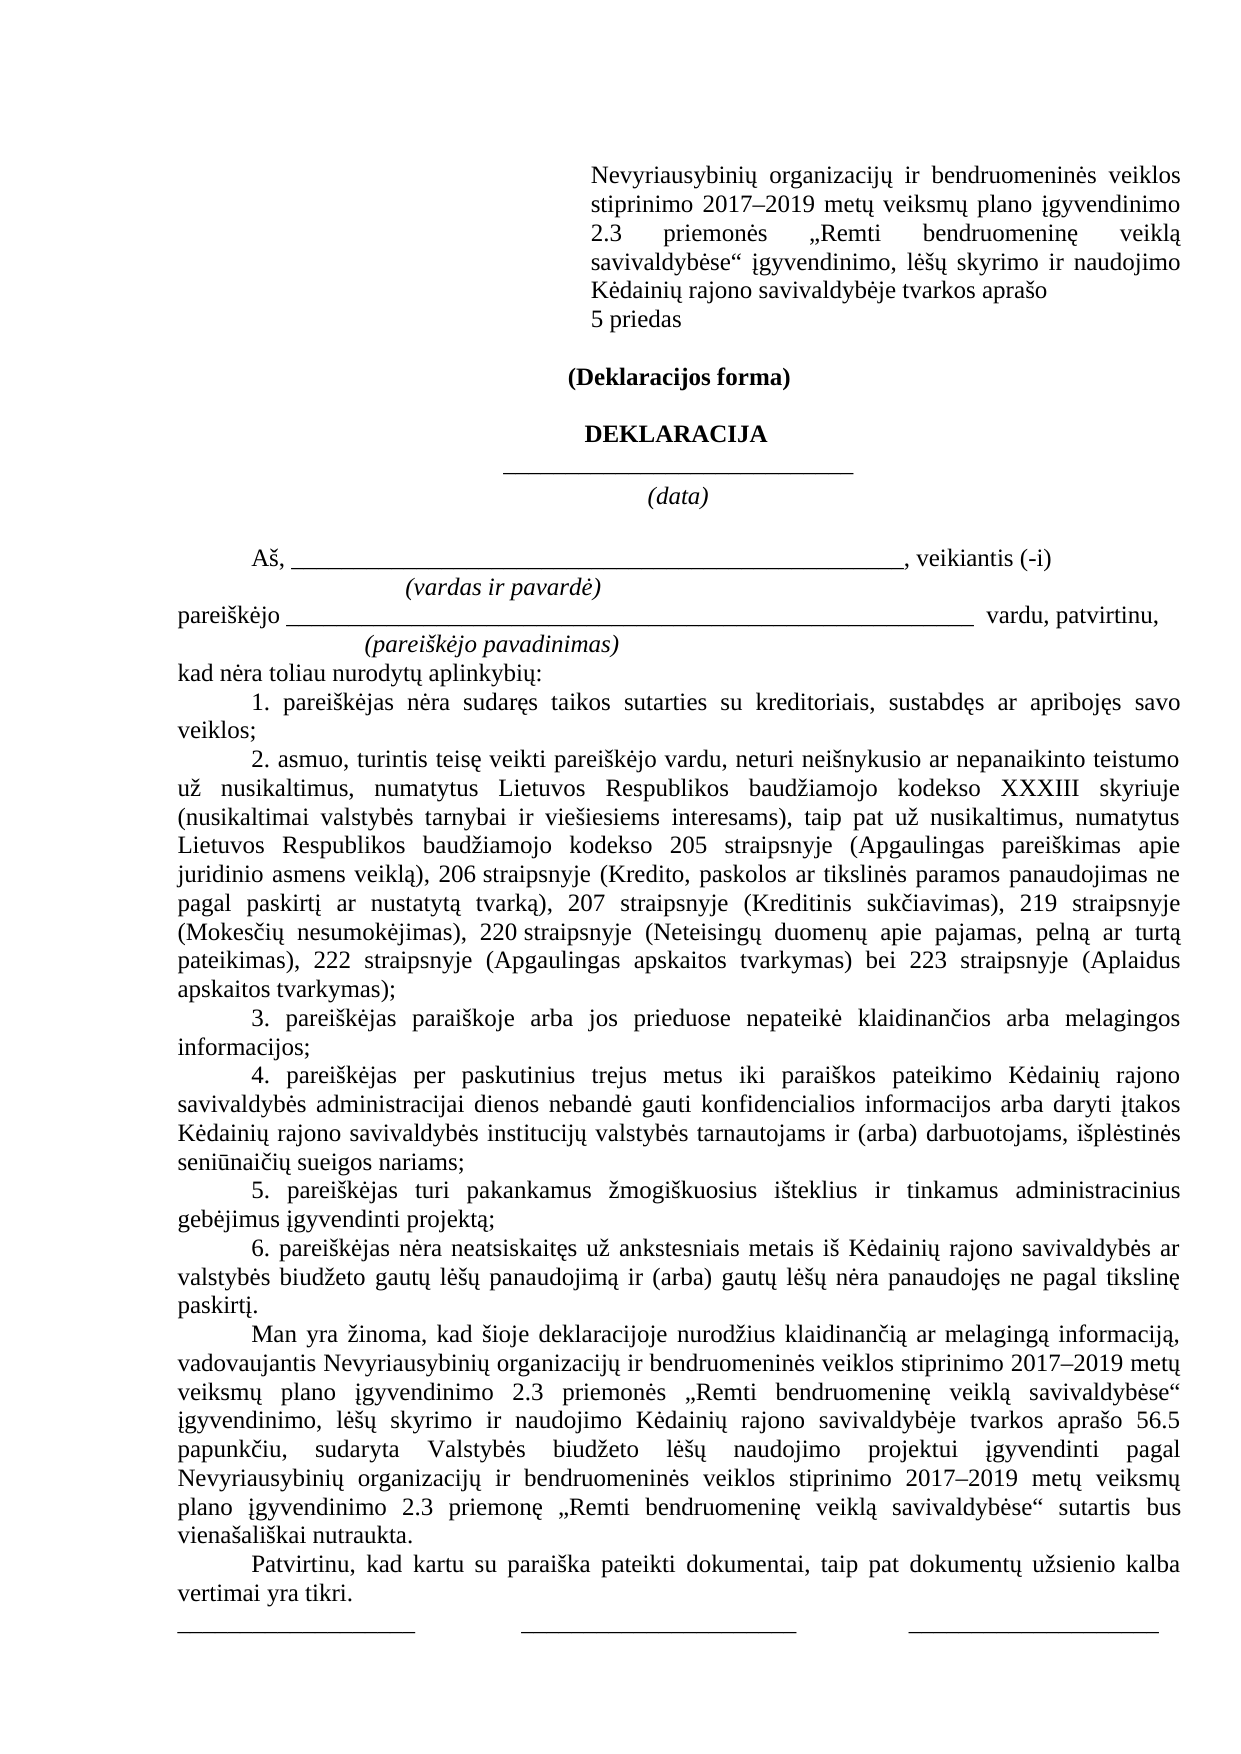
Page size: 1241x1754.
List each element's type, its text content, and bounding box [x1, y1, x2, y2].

text (vardas ir pavardė) [177, 572, 1181, 600]
text 2. asmuo, turintis teisę veikti pareiškėjo vardu, neturi neišnykusio ar nepanaikinto teistumo už nusikaltimus, numatytus Lietuvos Respublikos baudžiamojo kodekso XXXIII skyriuje (nusikaltimai valstybės tarnybai ir viešiesiems interesams), taip pat už nusikaltimus, numatytus Lietuvos Respublikos baudžiamojo kodekso 205 straipsnyje (Apgaulingas pareiškimas apie juridinio asmens veiklą), 206 straipsnyje (Kredito, paskolos ar tikslinės paramos panaudojimas ne pagal paskirtį ar nustatytą tvarką), 207 straipsnyje (Kreditinis sukčiavimas), 219 straipsnyje (Mokesčių nesumokėjimas), 220 straipsnyje (Neteisingų duomenų apie pajamas, pelną ar turtą pateikimas), 222 straipsnyje (Apgaulingas apskaitos tvarkymas) bei 223 straipsnyje (Aplaidus apskaitos tvarkymas); [177, 744, 1181, 1003]
text 4. pareiškėjas per paskutinius trejus metus iki paraiškos pateikimo Kėdainių rajono savivaldybės administracijai dienos nebandė gauti konfidencialios informacijos arba daryti įtakos Kėdainių rajono savivaldybės institucijų valstybės tarnautojams ir (arba) darbuotojams, išplėstinės seniūnaičių sueigos nariams; [177, 1060, 1181, 1175]
text ____________________________ [177, 448, 1181, 477]
text Man yra žinoma, kad šioje deklaracijoje nurodžius klaidinančią ar melagingą informaciją, vadovaujantis Nevyriausybinių organizacijų ir bendruomeninės veiklos stiprinimo 2017–2019 metų veiksmų plano įgyvendinimo 2.3 priemonės „Remti bendruomeninę veiklą savivaldybėse“ įgyvendinimo, lėšų skyrimo ir naudojimo Kėdainių rajono savivaldybėje tvarkos aprašo 56.5 papunkčiu, sudaryta Valstybės biudžeto lėšų naudojimo projektui įgyvendinti pagal Nevyriausybinių organizacijų ir bendruomeninės veiklos stiprinimo 2017–2019 metų veiksmų plano įgyvendinimo 2.3 priemonę „Remti bendruomeninę veiklą savivaldybėse“ sutartis bus vienašališkai nutraukta. [177, 1319, 1181, 1549]
text Aš, _________________________________________________, veikiantis (-i) [177, 543, 1181, 572]
text (pareiškėjo pavadinimas) [177, 629, 1181, 658]
text 1. pareiškėjas nėra sudaręs taikos sutarties su kreditoriais, sustabdęs ar apribojęs savo veiklos; [177, 687, 1181, 744]
text Patvirtinu, kad kartu su paraiška pateikti dokumentai, taip pat dokumentų užsienio kalba vertimai yra tikri. [177, 1549, 1181, 1607]
text ___________________ ______________________ ____________________ [177, 1607, 1181, 1635]
text 6. pareiškėjas nėra neatsiskaitęs už ankstesniais metais iš Kėdainių rajono savivaldybės ar valstybės biudžeto gautų lėšų panaudojimą ir (arba) gautų lėšų nėra panaudojęs ne pagal tikslinę paskirtį. [177, 1233, 1181, 1319]
text 5 priedas [591, 304, 1181, 333]
text 5. pareiškėjas turi pakankamus žmogiškuosius išteklius ir tinkamus administracinius gebėjimus įgyvendinti projektą; [177, 1175, 1181, 1233]
text DEKLARACIJA [177, 419, 1181, 448]
text 3. pareiškėjas paraiškoje arba jos prieduose nepateikė klaidinančios arba melagingos informacijos; [177, 1003, 1181, 1060]
text (Deklaracijos forma) [177, 362, 1181, 391]
text pareiškėjo _______________________________________________________ vardu, patvirtinu, [177, 600, 1181, 629]
text (data) [177, 481, 1181, 510]
text kad nėra toliau nurodytų aplinkybių: [177, 658, 1181, 687]
text Nevyriausybinių organizacijų ir bendruomeninės veiklos stiprinimo 2017–2019 metų veiksmų plano įgyvendinimo 2.3 priemonės „Remti bendruomeninę veiklą savivaldybėse“ įgyvendinimo, lėšų skyrimo ir naudojimo Kėdainių rajono savivaldybėje tvarkos aprašo [591, 161, 1181, 304]
